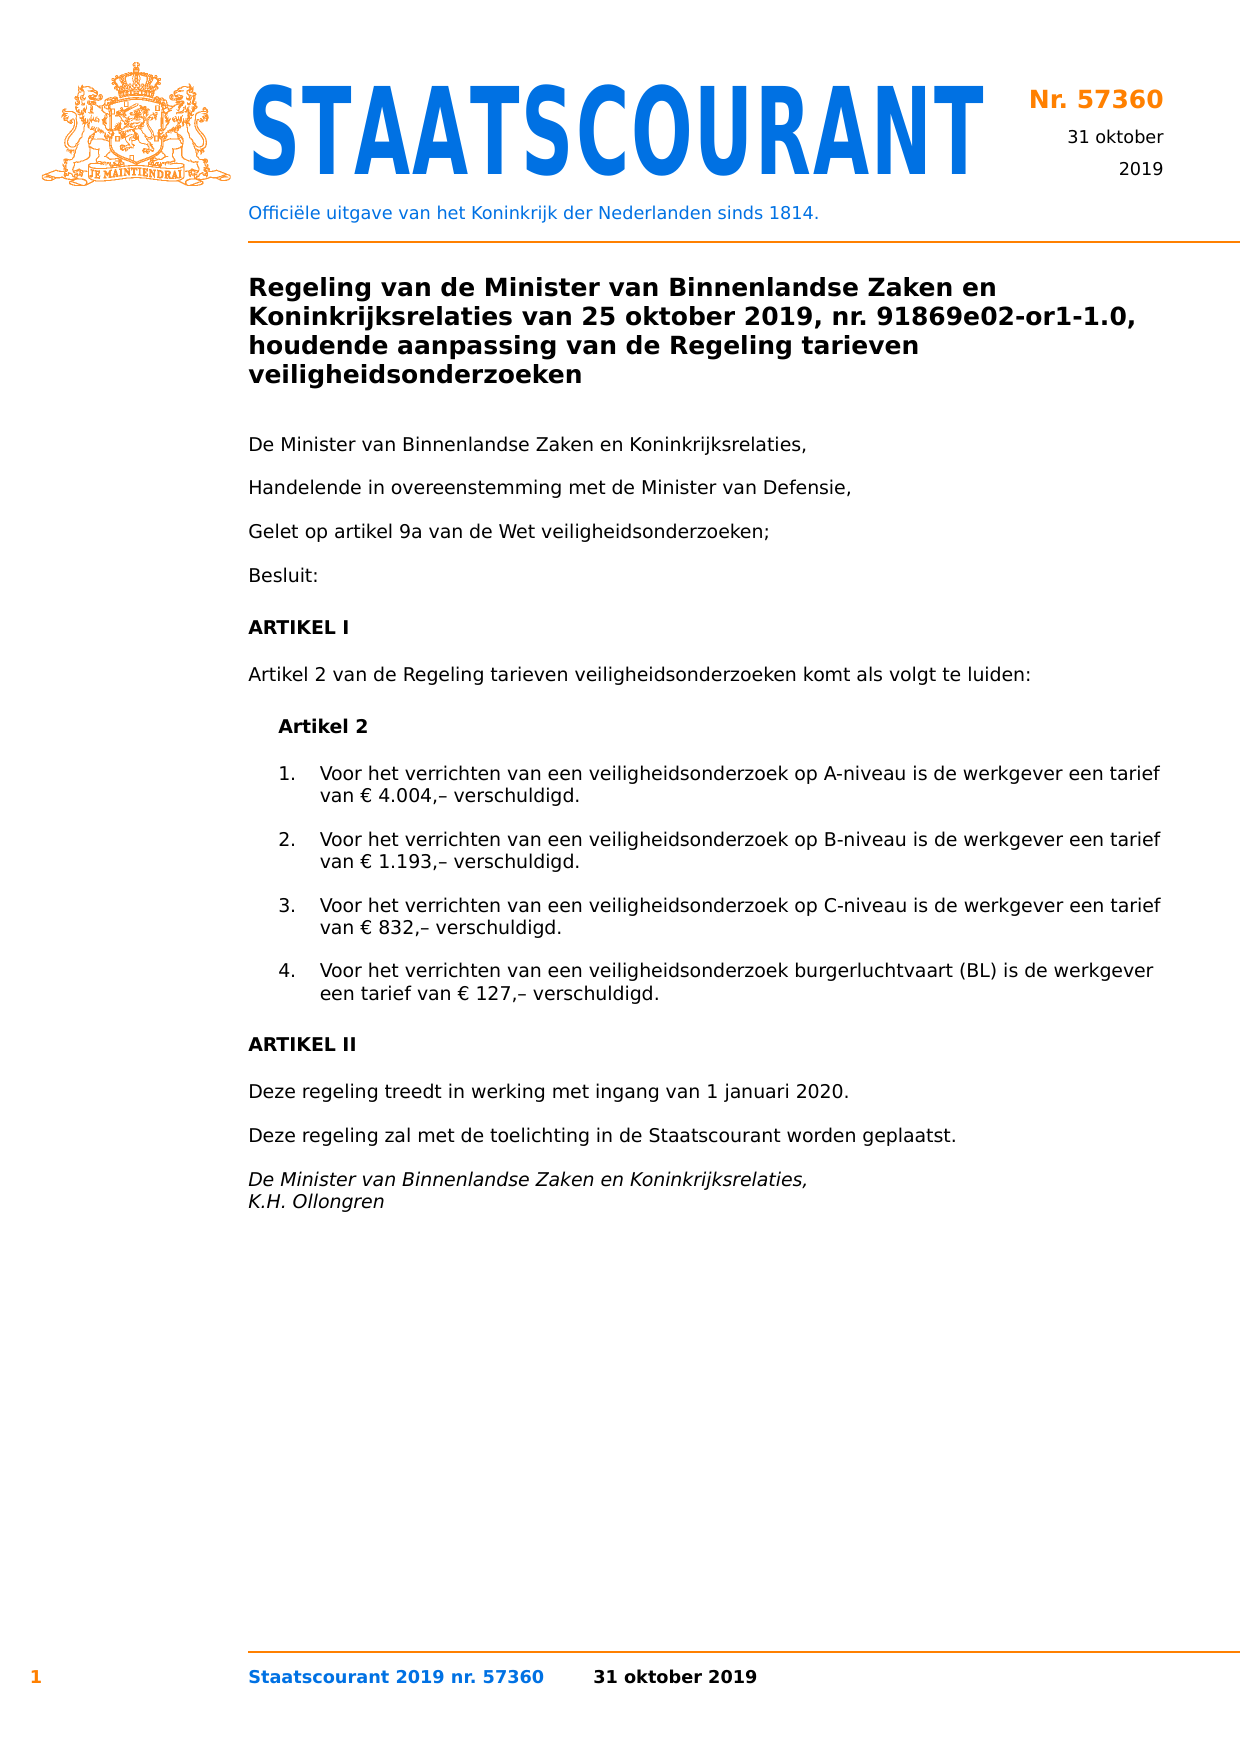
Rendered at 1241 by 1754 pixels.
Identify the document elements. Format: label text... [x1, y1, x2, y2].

table_cell Officiële uitgave van het Koninkrijk der Nederlanden sinds 1814. [248, 203, 1240, 241]
text Deze regeling zal met de toelichting in de Staatscourant worden geplaatst. [248, 1125, 1163, 1147]
text Artikel 2 van de Regeling tarieven veiligheidsonderzoeken komt als volgt te luiden: [248, 664, 1163, 686]
text 4. Voor het verrichten van een veiligheidsonderzoek burgerluchtvaart (BL) is de werkgever een tarief van € 127,– verschuldigd. [278, 960, 1163, 1004]
table_header [25, 62, 248, 241]
text Handelende in overeenstemming met de Minister van Defensie, [248, 477, 1163, 499]
subtitle Regeling van de Minister van Binnenlandse Zaken en Koninkrijksrelaties van 25 oktober 2019, nr. 91869e02-or1-1.0, houdende aanpassing van de Regeling tarieven veiligheidsonderzoeken [248, 273, 1163, 390]
table_cell 31 oktober [998, 121, 1240, 153]
text Besluit: [248, 565, 1163, 587]
text De Minister van Binnenlandse Zaken en Koninkrijksrelaties, K.H. Ollongren [248, 1169, 1163, 1213]
subtitle Artikel 2 [278, 716, 1163, 738]
picture [41, 62, 231, 186]
text Gelet op artikel 9a van de Wet veiligheidsonderzoeken; [248, 521, 1163, 543]
subtitle ARTIKEL II [248, 1034, 1163, 1056]
text De Minister van Binnenlandse Zaken en Koninkrijksrelaties, [248, 433, 1163, 455]
table_cell 2019 [998, 153, 1240, 203]
subtitle ARTIKEL I [248, 617, 1163, 639]
text 2. Voor het verrichten van een veiligheidsonderzoek op B-niveau is de werkgever een tarief van € 1.193,– verschuldigd. [278, 829, 1163, 873]
text 3. Voor het verrichten van een veiligheidsonderzoek op C-niveau is de werkgever een tarief van € 832,– verschuldigd. [278, 894, 1163, 938]
table_header STAATSCOURANT [248, 62, 998, 203]
text Deze regeling treedt in werking met ingang van 1 januari 2020. [248, 1081, 1163, 1103]
text 1. Voor het verrichten van een veiligheidsonderzoek op A-niveau is de werkgever een tarief van € 4.004,– verschuldigd. [278, 763, 1163, 807]
table_header Nr. 57360 [998, 62, 1240, 121]
